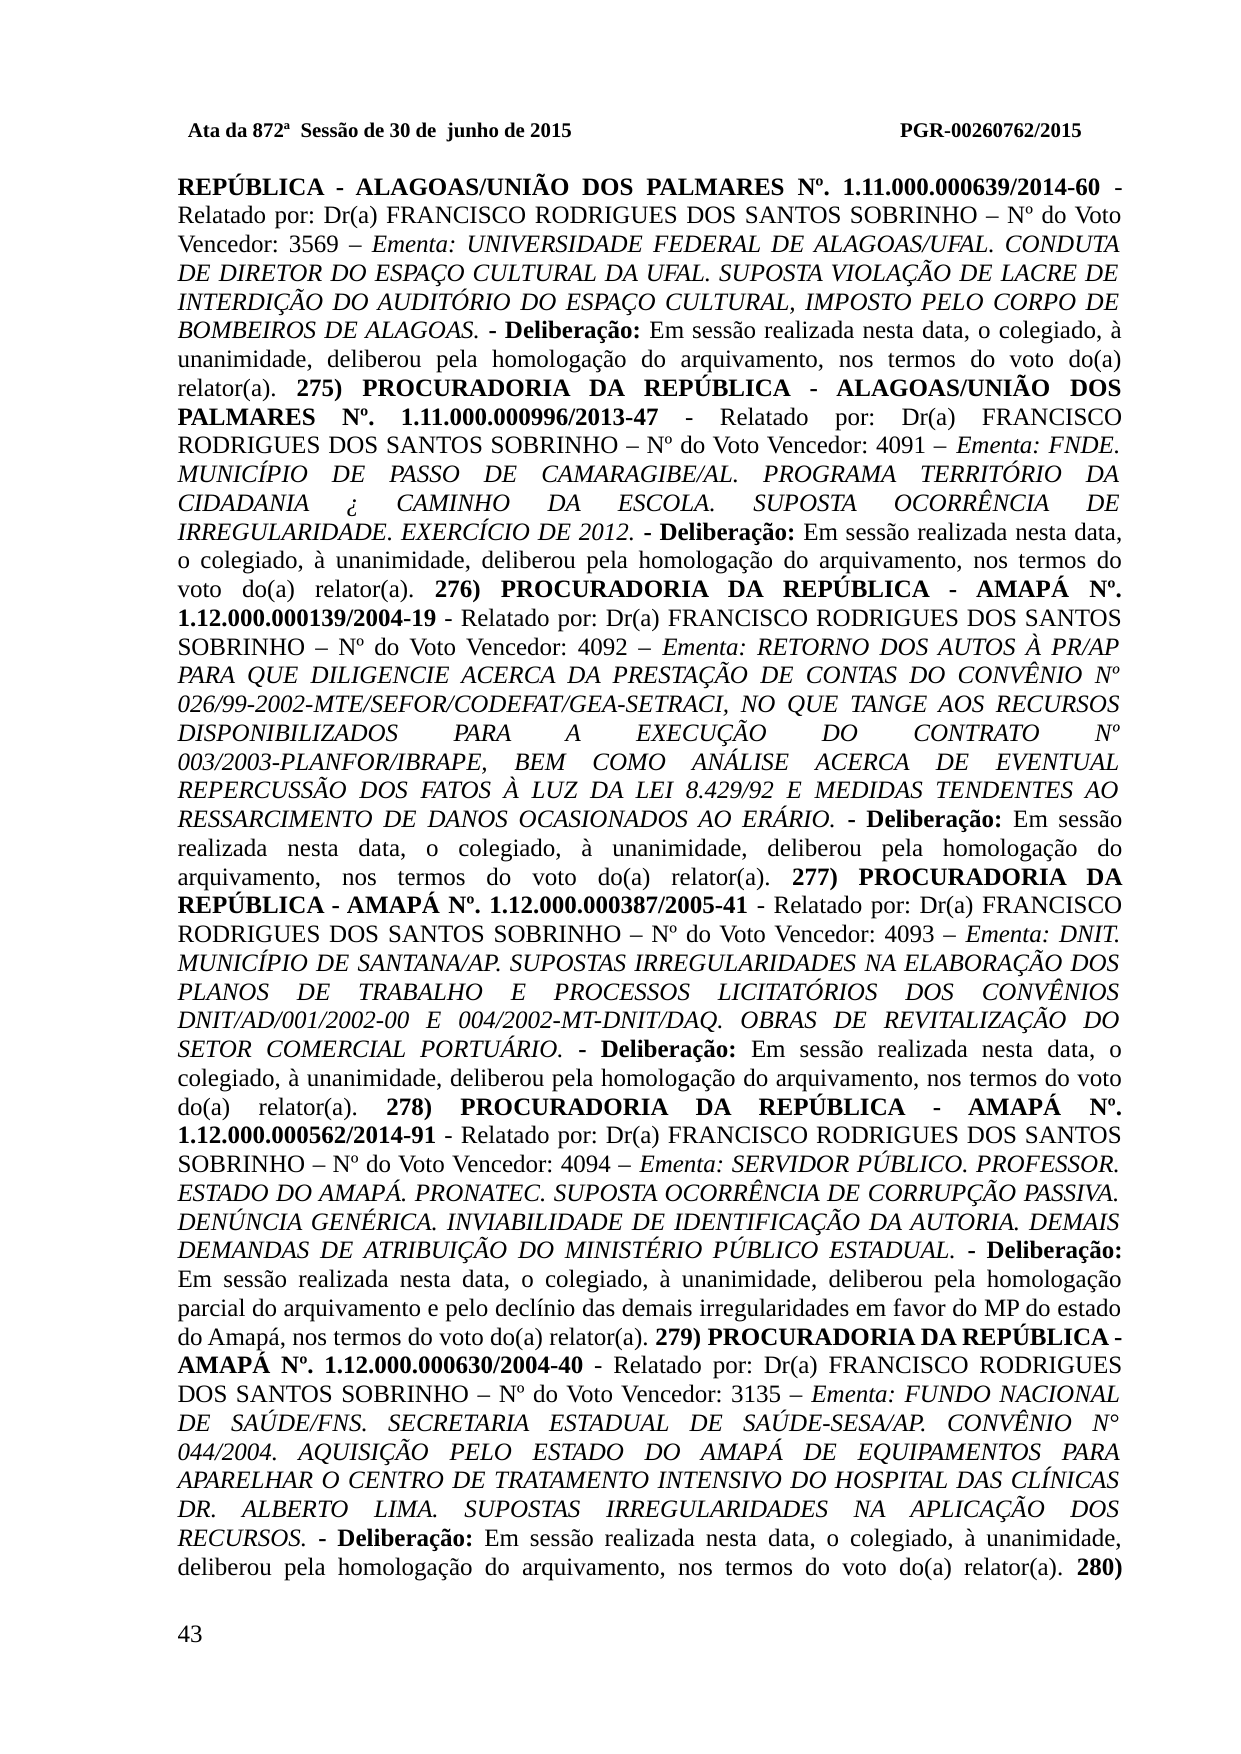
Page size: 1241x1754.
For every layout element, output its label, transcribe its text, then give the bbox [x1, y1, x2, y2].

text REPÚBLICA - ALAGOAS/UNIÃO DOS PALMARES Nº. 1.11.000.000639/2014-60 - Relatado por: Dr(a) FRANCISCO RODRIGUES DOS SANTOS SOBRINHO – Nº do Voto Vencedor: 3569 – Ementa: UNIVERSIDADE FEDERAL DE ALAGOAS/UFAL. CONDUTA DE DIRETOR DO ESPAÇO CULTURAL DA UFAL. SUPOSTA VIOLAÇÃO DE LACRE DE INTERDIÇÃO DO AUDITÓRIO DO ESPAÇO CULTURAL, IMPOSTO PELO CORPO DE BOMBEIROS DE ALAGOAS. - Deliberação: Em sessão realizada nesta data, o colegiado, à unanimidade, deliberou pela homologação do arquivamento, nos termos do voto do(a) relator(a). 275) PROCURADORIA DA REPÚBLICA - ALAGOAS/UNIÃO DOS PALMARES Nº. 1.11.000.000996/2013-47 - Relatado por: Dr(a) FRANCISCO RODRIGUES DOS SANTOS SOBRINHO – Nº do Voto Vencedor: 4091 – Ementa: FNDE. MUNICÍPIO DE PASSO DE CAMARAGIBE/AL. PROGRAMA TERRITÓRIO DA CIDADANIA ¿ CAMINHO DA ESCOLA. SUPOSTA OCORRÊNCIA DE IRREGULARIDADE. EXERCÍCIO DE 2012. - Deliberação: Em sessão realizada nesta data, o colegiado, à unanimidade, deliberou pela homologação do arquivamento, nos termos do voto do(a) relator(a). 276) PROCURADORIA DA REPÚBLICA - AMAPÁ Nº. 1.12.000.000139/2004-19 - Relatado por: Dr(a) FRANCISCO RODRIGUES DOS SANTOS SOBRINHO – Nº do Voto Vencedor: 4092 – Ementa: RETORNO DOS AUTOS À PR/AP PARA QUE DILIGENCIE ACERCA DA PRESTAÇÃO DE CONTAS DO CONVÊNIO Nº 026/99-2002-MTE/SEFOR/CODEFAT/GEA-SETRACI, NO QUE TANGE AOS RECURSOS DISPONIBILIZADOS PARA A EXECUÇÃO DO CONTRATO Nº 003/2003-PLANFOR/IBRAPE, BEM COMO ANÁLISE ACERCA DE EVENTUAL REPERCUSSÃO DOS FATOS À LUZ DA LEI 8.429/92 E MEDIDAS TENDENTES AO RESSARCIMENTO DE DANOS OCASIONADOS AO ERÁRIO. - Deliberação: Em sessão realizada nesta data, o colegiado, à unanimidade, deliberou pela homologação do arquivamento, nos termos do voto do(a) relator(a). 277) PROCURADORIA DA REPÚBLICA - AMAPÁ Nº. 1.12.000.000387/2005-41 - Relatado por: Dr(a) FRANCISCO RODRIGUES DOS SANTOS SOBRINHO – Nº do Voto Vencedor: 4093 – Ementa: DNIT. MUNICÍPIO DE SANTANA/AP. SUPOSTAS IRREGULARIDADES NA ELABORAÇÃO DOS PLANOS DE TRABALHO E PROCESSOS LICITATÓRIOS DOS CONVÊNIOS DNIT/AD/001/2002-00 E 004/2002-MT-DNIT/DAQ. OBRAS DE REVITALIZAÇÃO DO SETOR COMERCIAL PORTUÁRIO. - Deliberação: Em sessão realizada nesta data, o colegiado, à unanimidade, deliberou pela homologação do arquivamento, nos termos do voto do(a) relator(a). 278) PROCURADORIA DA REPÚBLICA - AMAPÁ Nº. 1.12.000.000562/2014-91 - Relatado por: Dr(a) FRANCISCO RODRIGUES DOS SANTOS SOBRINHO – Nº do Voto Vencedor: 4094 – Ementa: SERVIDOR PÚBLICO. PROFESSOR. ESTADO DO AMAPÁ. PRONATEC. SUPOSTA OCORRÊNCIA DE CORRUPÇÃO PASSIVA. DENÚNCIA GENÉRICA. INVIABILIDADE DE IDENTIFICAÇÃO DA AUTORIA. DEMAIS DEMANDAS DE ATRIBUIÇÃO DO MINISTÉRIO PÚBLICO ESTADUAL. - Deliberação: Em sessão realizada nesta data, o colegiado, à unanimidade, deliberou pela homologação parcial do arquivamento e pelo declínio das demais irregularidades em favor do MP do estado do Amapá, nos termos do voto do(a) relator(a). 279) PROCURADORIA DA REPÚBLICA - AMAPÁ Nº. 1.12.000.000630/2004-40 - Relatado por: Dr(a) FRANCISCO RODRIGUES DOS SANTOS SOBRINHO – Nº do Voto Vencedor: 3135 – Ementa: FUNDO NACIONAL DE SAÚDE/FNS. SECRETARIA ESTADUAL DE SAÚDE-SESA/AP. CONVÊNIO N° 044/2004. AQUISIÇÃO PELO ESTADO DO AMAPÁ DE EQUIPAMENTOS PARA APARELHAR O CENTRO DE TRATAMENTO INTENSIVO DO HOSPITAL DAS CLÍNICAS DR. ALBERTO LIMA. SUPOSTAS IRREGULARIDADES NA APLICAÇÃO DOS RECURSOS. - Deliberação: Em sessão realizada nesta data, o colegiado, à unanimidade, deliberou pela homologação do arquivamento, nos termos do voto do(a) relator(a). 280) [177, 172, 1122, 1580]
